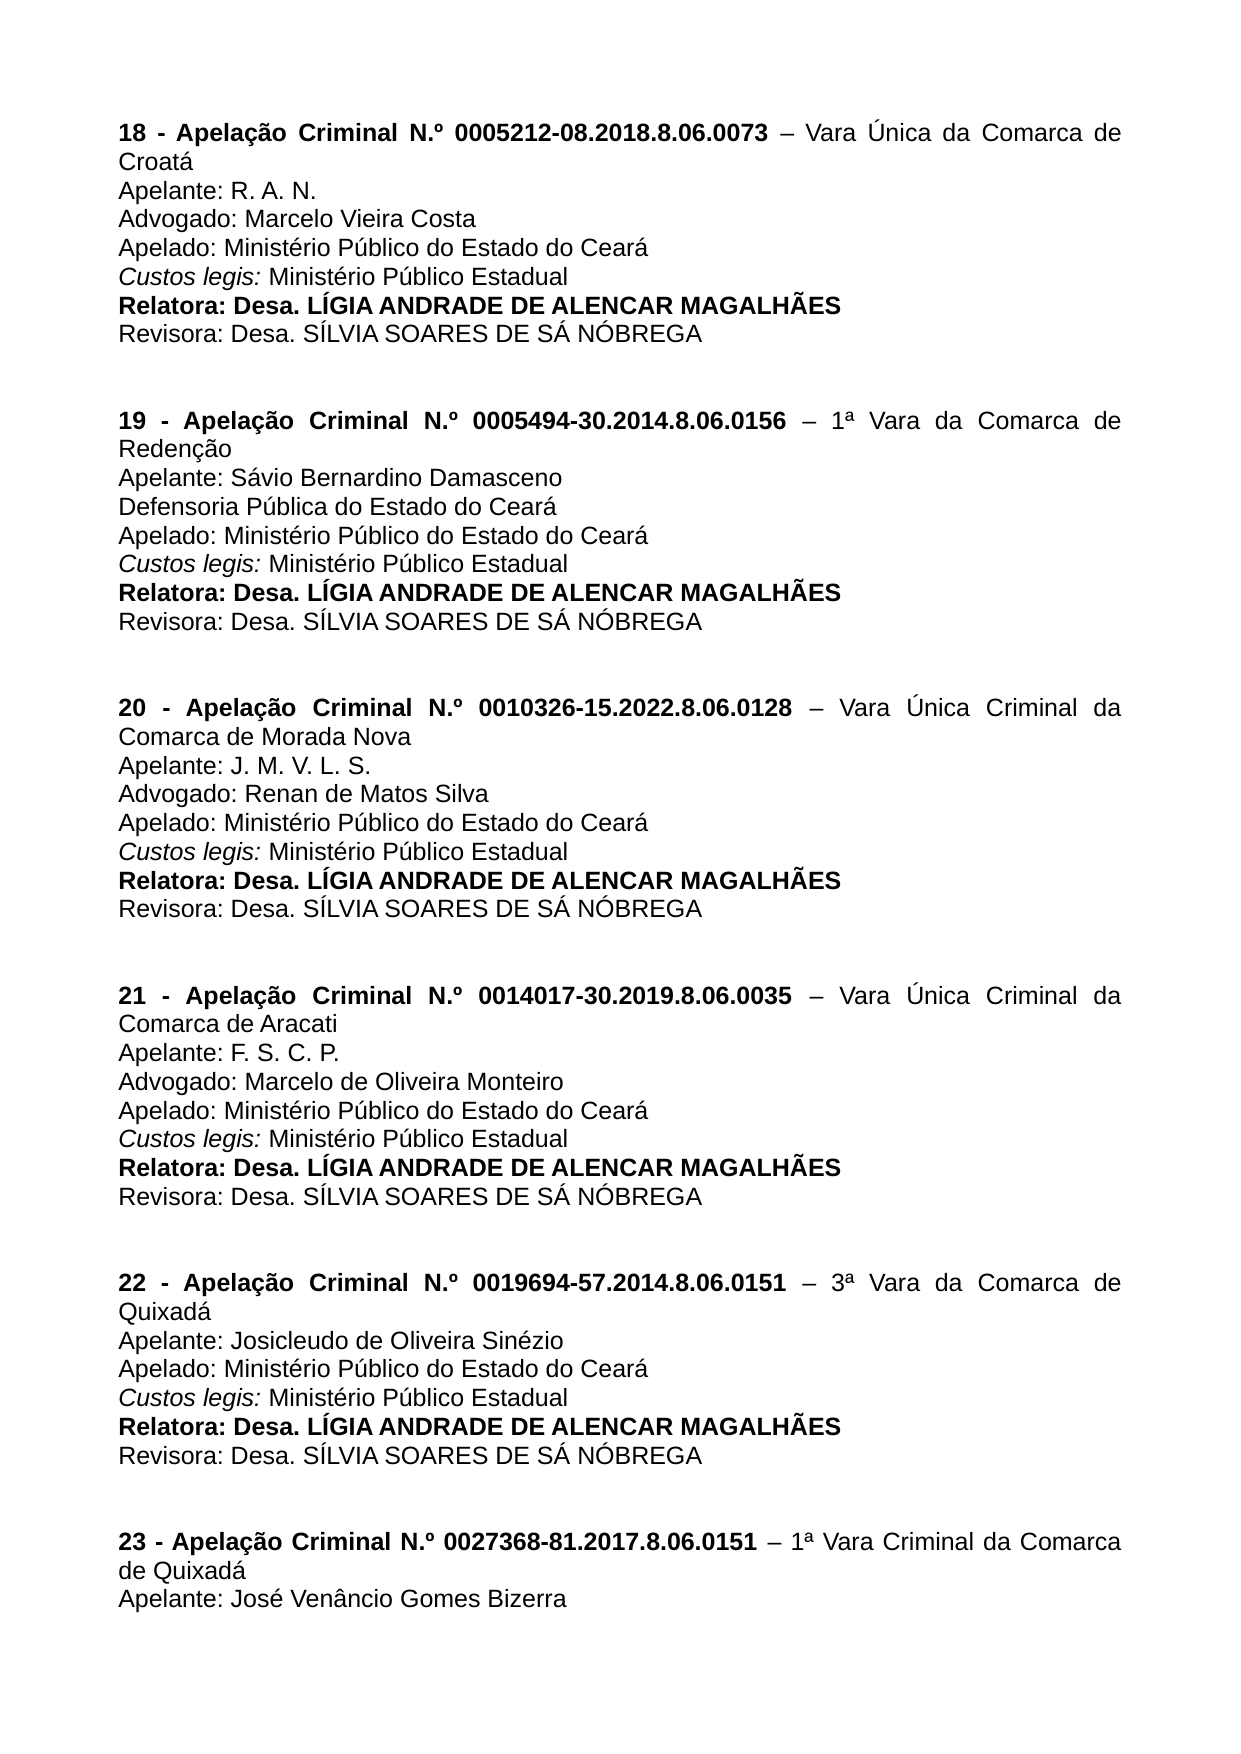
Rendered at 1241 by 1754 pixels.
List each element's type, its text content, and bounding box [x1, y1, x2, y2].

text Apelado: Ministério Público do Estado do Ceará [118, 808, 1122, 837]
text Revisora: Desa. SÍLVIA SOARES DE SÁ NÓBREGA [118, 1182, 1122, 1211]
text Custos legis: Ministério Público Estadual [118, 1124, 1122, 1153]
text Relatora: Desa. LÍGIA ANDRADE DE ALENCAR MAGALHÃES [118, 578, 1122, 607]
text Relatora: Desa. LÍGIA ANDRADE DE ALENCAR MAGALHÃES [118, 1412, 1122, 1441]
text Apelante: R. A. N. [118, 176, 1122, 204]
text Custos legis: Ministério Público Estadual [118, 837, 1122, 866]
text Apelante: F. S. C. P. [118, 1038, 1122, 1067]
text 22 - Apelação Criminal N.º 0019694-57.2014.8.06.0151 – 3ª Vara da Comarca de Quixadá [118, 1268, 1122, 1326]
text Apelado: Ministério Público do Estado do Ceará [118, 521, 1122, 549]
text Apelante: José Venâncio Gomes Bizerra [118, 1584, 1122, 1613]
text Advogado: Renan de Matos Silva [118, 779, 1122, 808]
text Apelante: Sávio Bernardino Damasceno [118, 463, 1122, 492]
text 20 - Apelação Criminal N.º 0010326-15.2022.8.06.0128 – Vara Única Criminal da Comarca de Morada Nova [118, 693, 1122, 751]
text Apelante: J. M. V. L. S. [118, 751, 1122, 779]
text 18 - Apelação Criminal N.º 0005212-08.2018.8.06.0073 – Vara Única da Comarca de Croatá [118, 118, 1122, 176]
text Apelado: Ministério Público do Estado do Ceará [118, 1354, 1122, 1383]
text Advogado: Marcelo de Oliveira Monteiro [118, 1067, 1122, 1096]
text Defensoria Pública do Estado do Ceará [118, 492, 1122, 521]
text Revisora: Desa. SÍLVIA SOARES DE SÁ NÓBREGA [118, 894, 1122, 923]
text Apelado: Ministério Público do Estado do Ceará [118, 233, 1122, 262]
text Relatora: Desa. LÍGIA ANDRADE DE ALENCAR MAGALHÃES [118, 1153, 1122, 1182]
text 21 - Apelação Criminal N.º 0014017-30.2019.8.06.0035 – Vara Única Criminal da Comarca de Aracati [118, 981, 1122, 1038]
text Revisora: Desa. SÍLVIA SOARES DE SÁ NÓBREGA [118, 1441, 1122, 1469]
text 23 - Apelação Criminal N.º 0027368-81.2017.8.06.0151 – 1ª Vara Criminal da Comarca de Quixadá [118, 1527, 1122, 1584]
text Custos legis: Ministério Público Estadual [118, 262, 1122, 291]
text Custos legis: Ministério Público Estadual [118, 1383, 1122, 1412]
text Revisora: Desa. SÍLVIA SOARES DE SÁ NÓBREGA [118, 319, 1122, 348]
text Custos legis: Ministério Público Estadual [118, 549, 1122, 578]
text Advogado: Marcelo Vieira Costa [118, 204, 1122, 233]
text Revisora: Desa. SÍLVIA SOARES DE SÁ NÓBREGA [118, 607, 1122, 636]
text Apelante: Josicleudo de Oliveira Sinézio [118, 1326, 1122, 1354]
text Relatora: Desa. LÍGIA ANDRADE DE ALENCAR MAGALHÃES [118, 866, 1122, 894]
text Relatora: Desa. LÍGIA ANDRADE DE ALENCAR MAGALHÃES [118, 291, 1122, 319]
text Apelado: Ministério Público do Estado do Ceará [118, 1096, 1122, 1124]
text 19 - Apelação Criminal N.º 0005494-30.2014.8.06.0156 – 1ª Vara da Comarca de Redenção [118, 406, 1122, 463]
